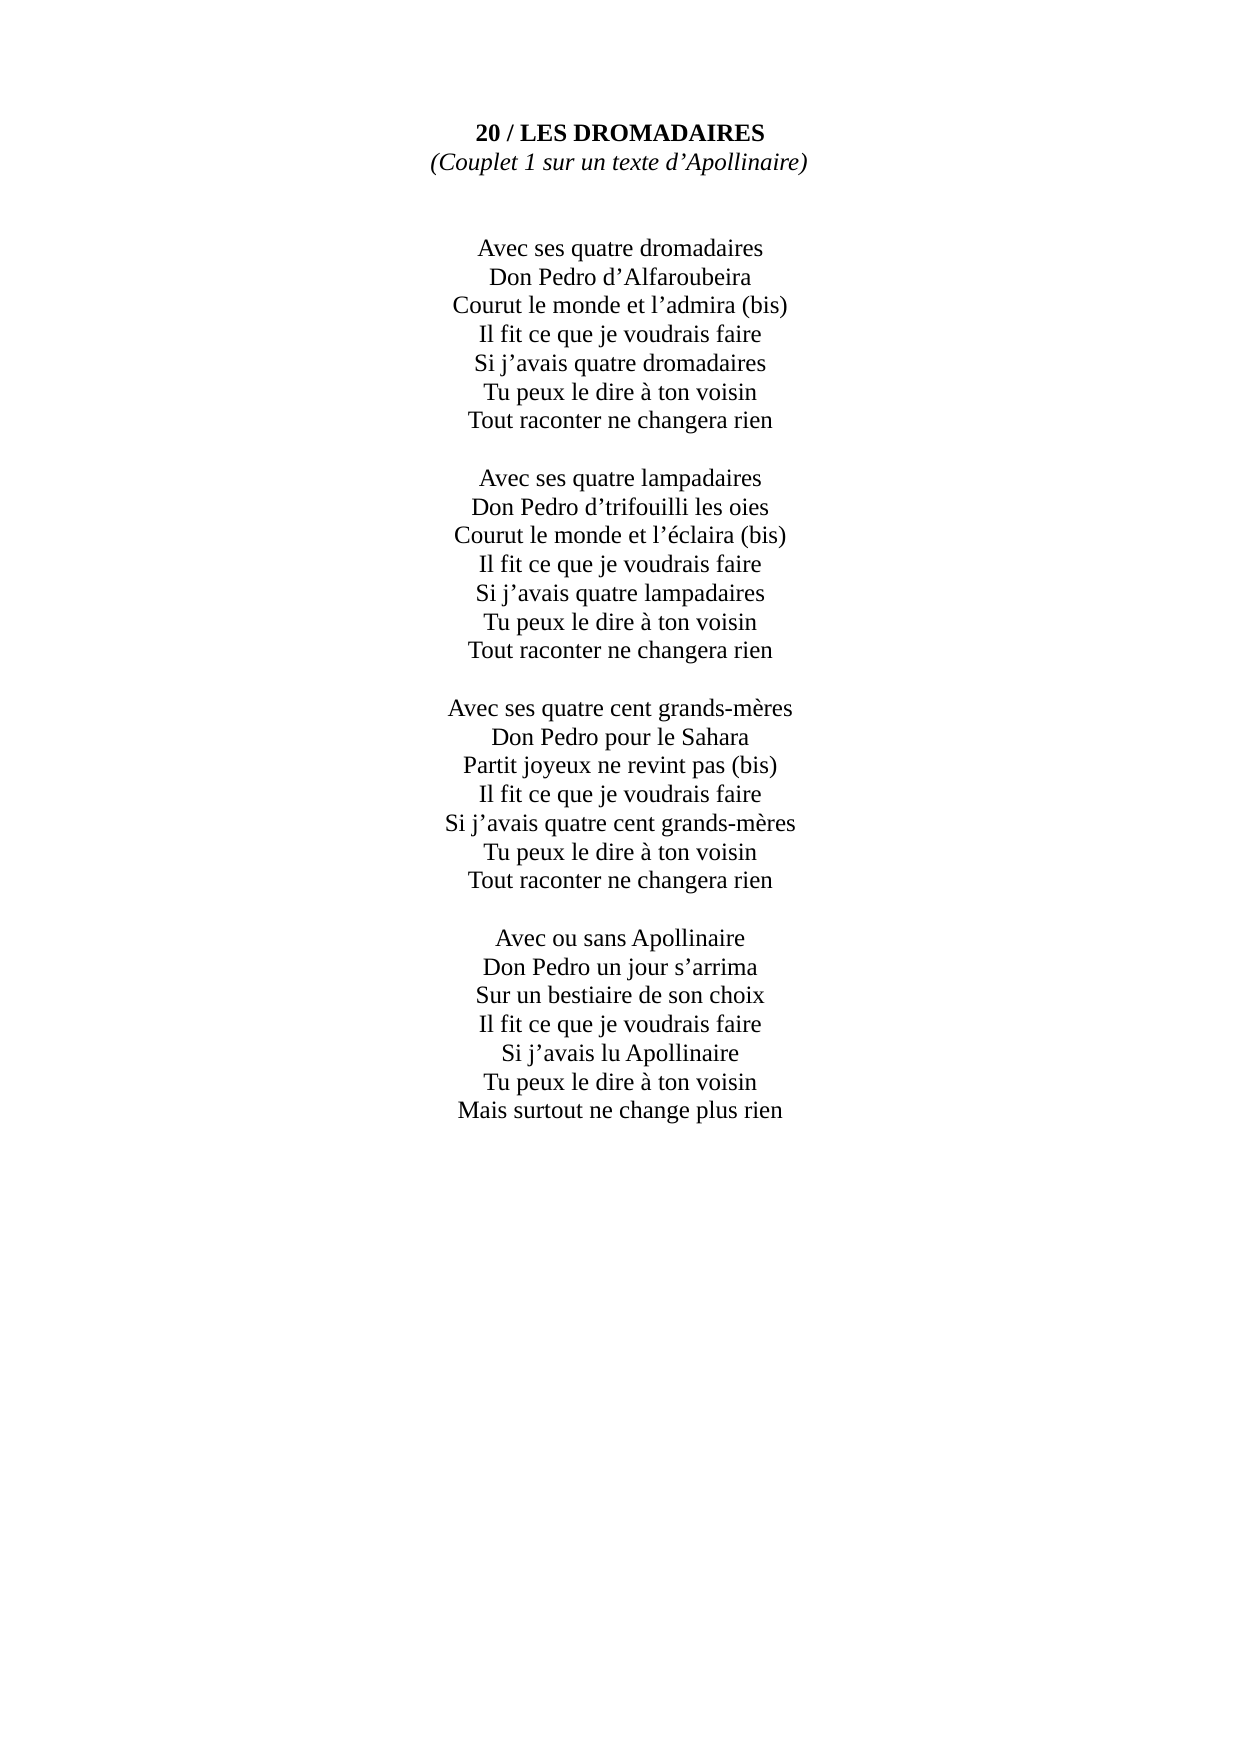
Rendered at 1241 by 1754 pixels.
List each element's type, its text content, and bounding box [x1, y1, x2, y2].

subtitle 20 / LES DROMADAIRES [118, 118, 1122, 147]
text Il fit ce que je voudrais faire [118, 549, 1122, 578]
text Tu peux le dire à ton voisin [118, 377, 1122, 406]
text Avec ou sans Apollinaire [118, 923, 1122, 952]
text Si j’avais quatre cent grands-mères [118, 808, 1122, 837]
text Courut le monde et l’admira (bis) [118, 291, 1122, 319]
text Tout raconter ne changera rien [118, 636, 1122, 664]
text Tout raconter ne changera rien [118, 406, 1122, 434]
text Mais surtout ne change plus rien [118, 1096, 1122, 1124]
text (Couplet 1 sur un texte d’Apollinaire) [118, 147, 1122, 176]
text Si j’avais quatre dromadaires [118, 348, 1122, 377]
text Avec ses quatre cent grands-mères [118, 693, 1122, 722]
text Il fit ce que je voudrais faire [118, 319, 1122, 348]
text Il fit ce que je voudrais faire [118, 1009, 1122, 1038]
text Don Pedro pour le Sahara [118, 722, 1122, 751]
text Don Pedro un jour s’arrima [118, 952, 1122, 981]
text Courut le monde et l’éclaira (bis) [118, 521, 1122, 549]
text Si j’avais quatre lampadaires [118, 578, 1122, 607]
text Avec ses quatre lampadaires [118, 463, 1122, 492]
text Sur un bestiaire de son choix [118, 981, 1122, 1009]
text Tu peux le dire à ton voisin [118, 1067, 1122, 1096]
text Don Pedro d’Alfaroubeira [118, 262, 1122, 291]
text Si j’avais lu Apollinaire [118, 1038, 1122, 1067]
text Partit joyeux ne revint pas (bis) [118, 751, 1122, 779]
text Don Pedro d’trifouilli les oies [118, 492, 1122, 521]
text Tu peux le dire à ton voisin [118, 837, 1122, 866]
text Avec ses quatre dromadaires [118, 233, 1122, 262]
text Tu peux le dire à ton voisin [118, 607, 1122, 636]
text Il fit ce que je voudrais faire [118, 779, 1122, 808]
text Tout raconter ne changera rien [118, 866, 1122, 894]
